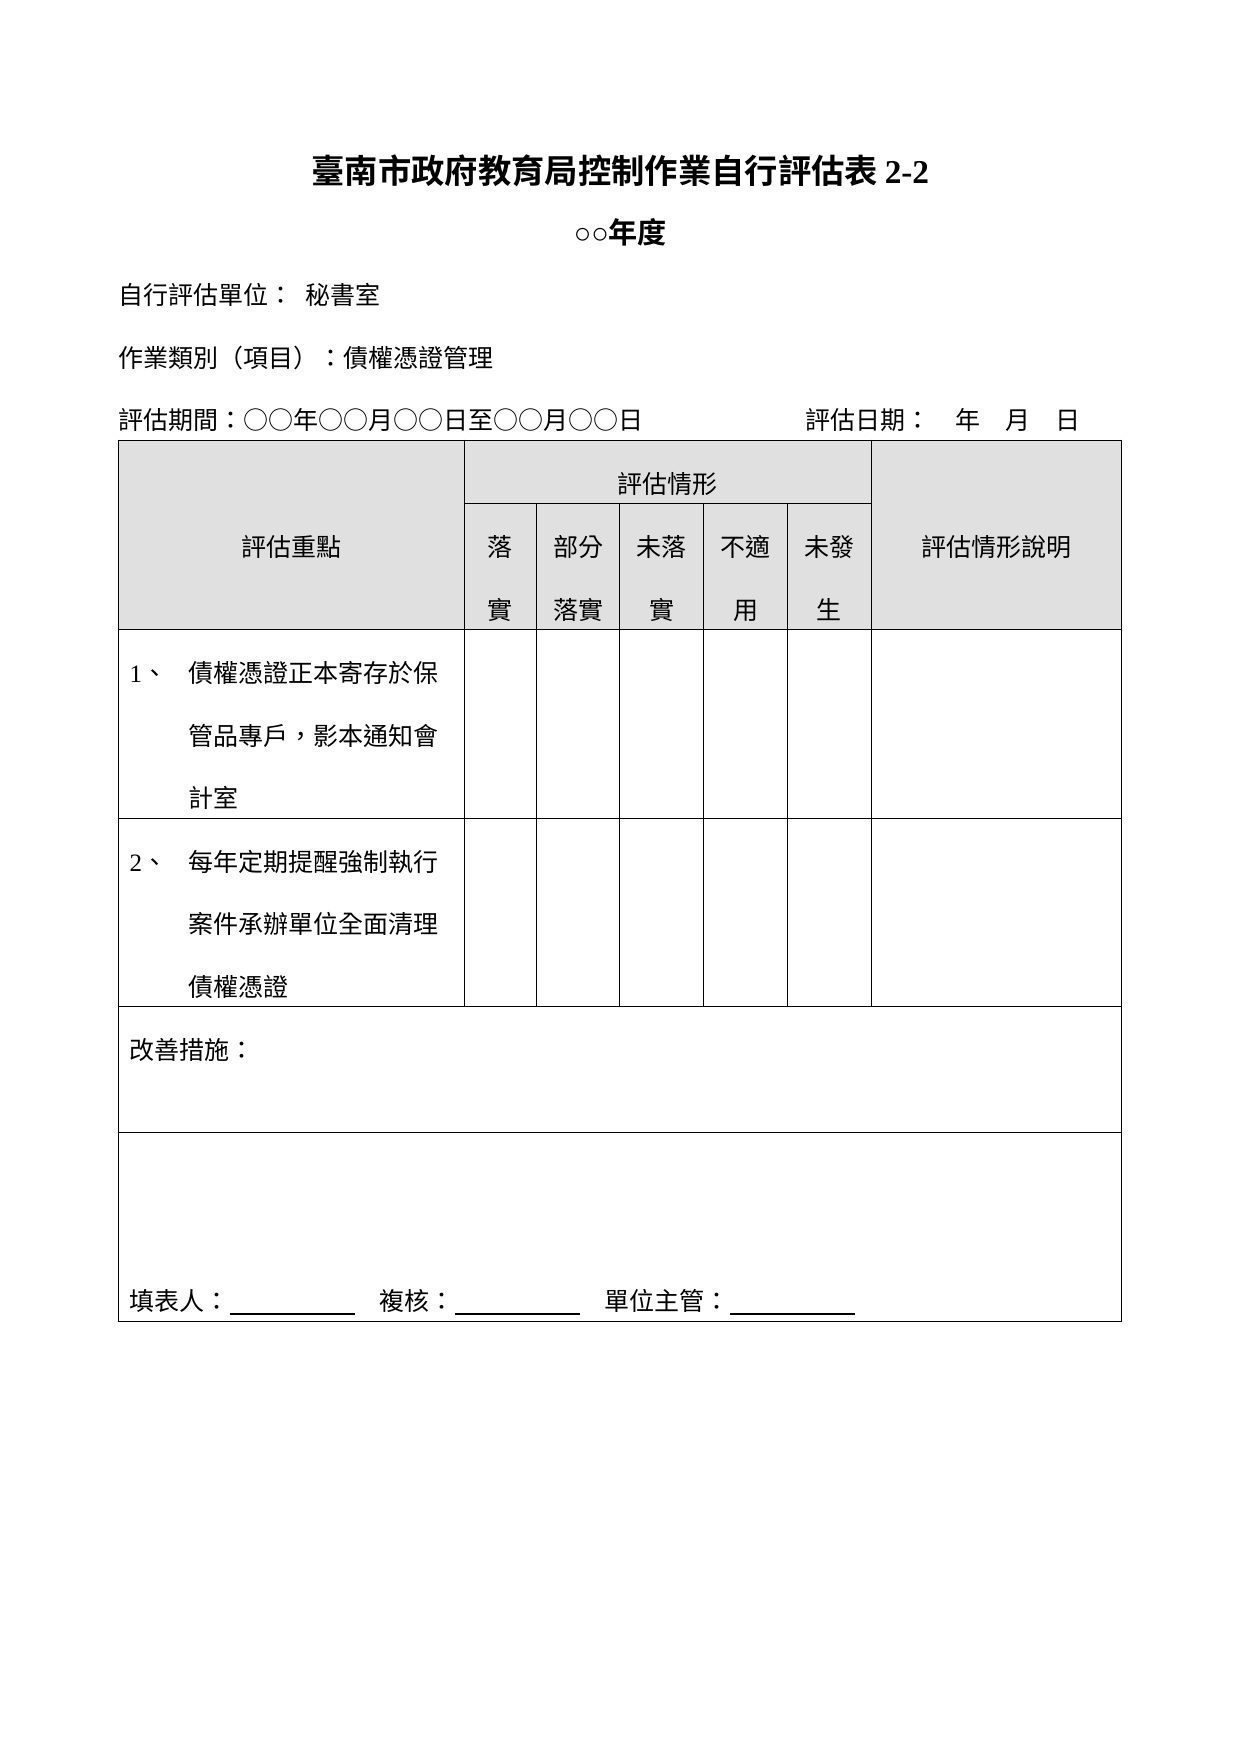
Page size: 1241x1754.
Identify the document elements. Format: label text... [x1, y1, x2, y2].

table_cell 債權憑證正本寄存於保管品專戶，影本通知會計室 [119, 630, 464, 818]
table_cell [704, 630, 787, 818]
table_cell [537, 630, 619, 818]
table_header 評估情形 [465, 441, 871, 503]
table_cell [872, 819, 1121, 1006]
text 作業類別（項目）：債權憑證管理 [118, 314, 1122, 377]
table_cell [537, 819, 619, 1006]
table_cell 改善措施： [119, 1007, 1121, 1132]
table_cell [788, 819, 871, 1006]
table_cell 落實 [465, 504, 536, 629]
table_cell [788, 630, 871, 818]
table_cell 不適用 [704, 504, 787, 629]
text 臺南市政府教育局控制作業自行評估表2-2 [118, 127, 1122, 189]
table_cell 未落實 [620, 504, 703, 629]
table_header 評估重點 [119, 441, 464, 629]
table_cell [872, 630, 1121, 818]
text 評估期間：○○年○○月○○日至○○月○○日 評估日期： 年 月 日 [118, 377, 1122, 439]
table_cell [465, 819, 536, 1006]
table_cell 每年定期提醒強制執行案件承辦單位全面清理債權憑證 [119, 819, 464, 1006]
table_cell 部分落實 [537, 504, 619, 629]
text 自行評估單位： 秘書室 [118, 252, 1122, 314]
table_cell 填表人： 複核： 單位主管： [119, 1133, 1121, 1321]
table_cell [704, 819, 787, 1006]
table_cell [465, 630, 536, 818]
table_cell 未發生 [788, 504, 871, 629]
table_cell [620, 819, 703, 1006]
text ○○年度 [118, 189, 1122, 252]
table_cell [620, 630, 703, 818]
table_header 評估情形說明 [872, 441, 1121, 629]
